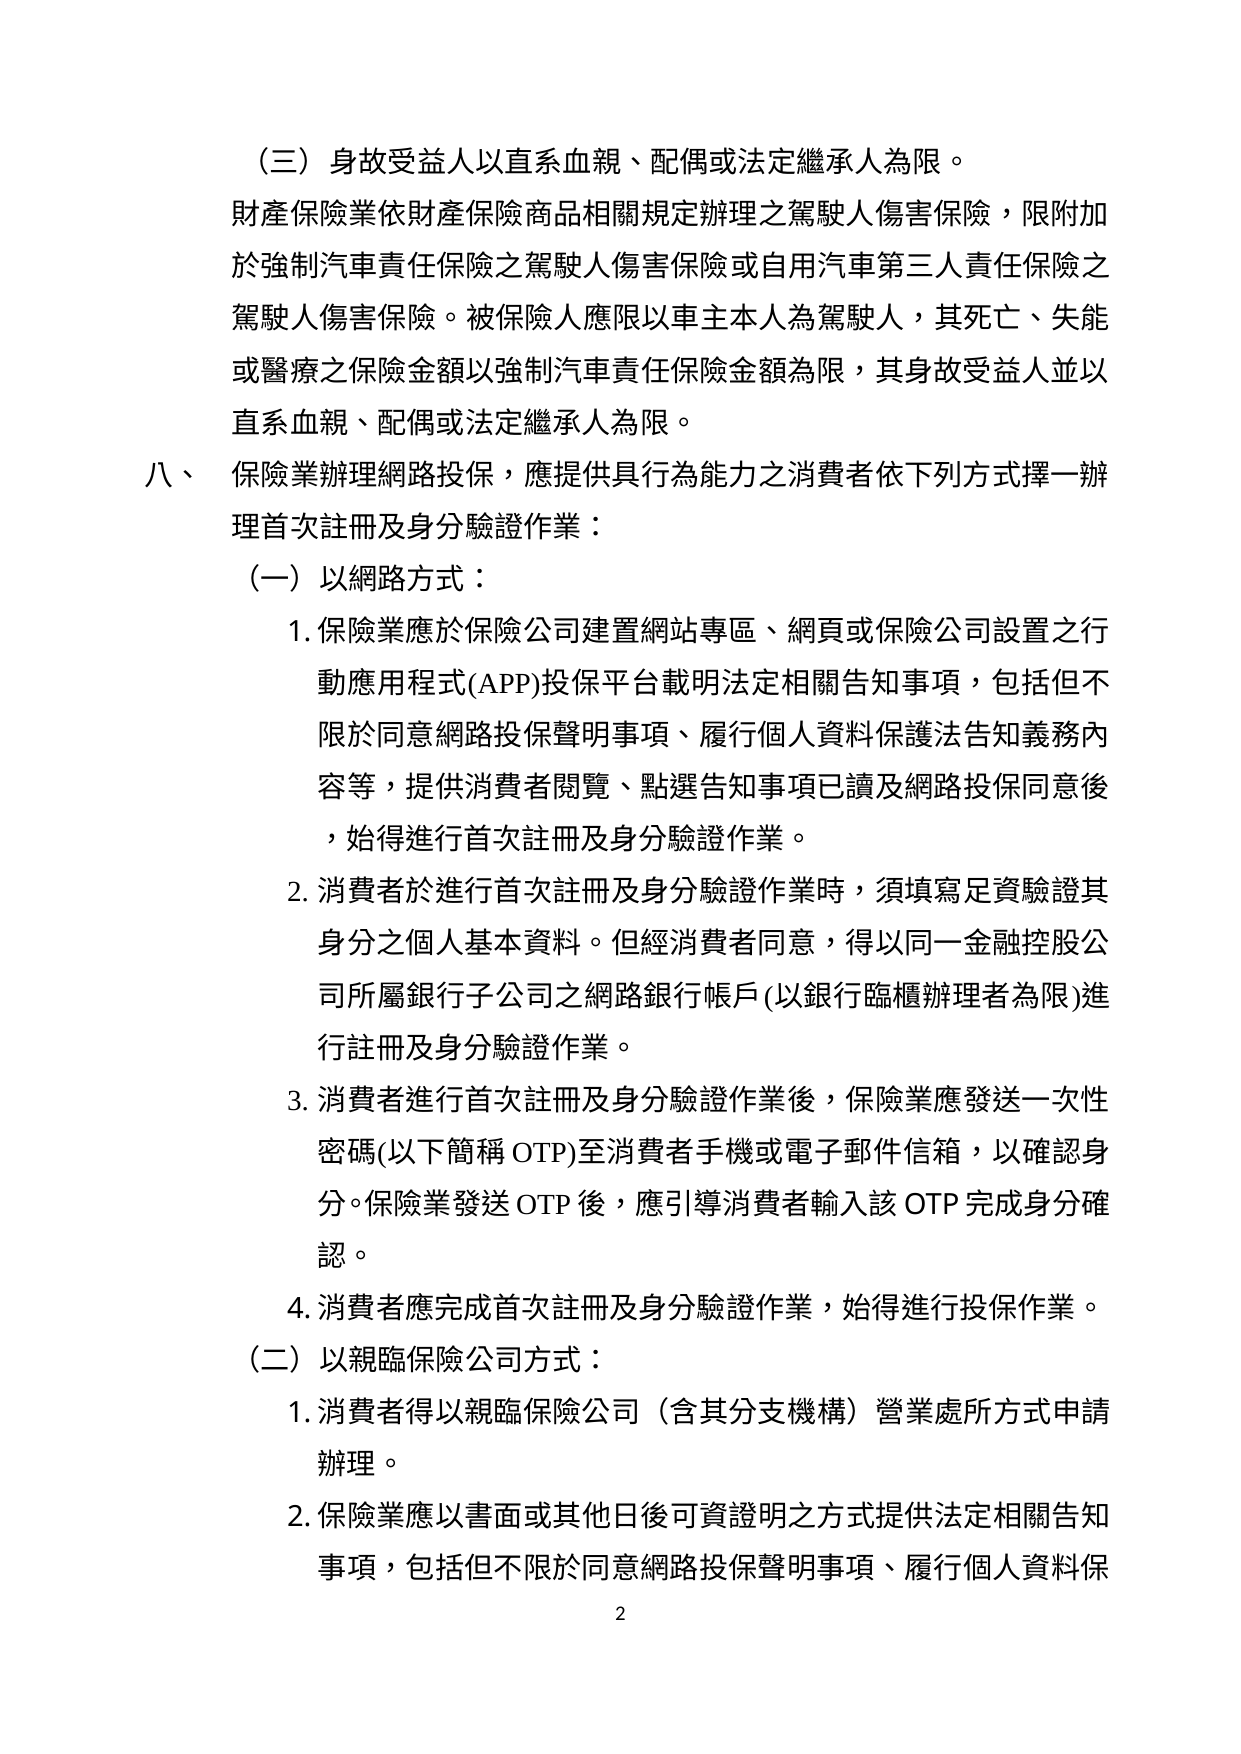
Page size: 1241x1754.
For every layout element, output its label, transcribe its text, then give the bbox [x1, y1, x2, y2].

table_cell 八、 保險業辦理網路投保，應提供具行為能力之消費者依下列方式擇一辦理首次註冊及身分驗證作業： （一） 以網路方式： 1. 保險業應於保險公司建置網站專區、網頁或保險公司設置之行動應用程式(APP)投保平台載明法定相關告知事項，包括但不限於同意網路投保聲明事項、履行個人資料保護法告知義務內容等，提供消費者閱覽、點選告知事項已讀及網路投保同意後，始得進行首次註冊及身分驗證作業。 2. 消費者於進行首次註冊及身分驗證作業時，須填寫足資驗證其身分之個人基本資料。但經消費者同意，得以同一金融控股公司所屬銀行子公司之網路銀行帳戶(以銀行臨櫃辦理者為限)進行註冊及身分驗證作業。 3. 消費者進行首次註冊及身分驗證作業後，保險業應發送一次性密碼(以下簡稱OTP)至消費者手機或電子郵件信箱，以確認身分。保險業發送OTP後，應引導消費者輸入該OTP完成身分確認。 4. 消費者應完成首次註冊及身分驗證作業，始得進行投保作業。 （二） 以親臨保險公司方式： 1. 消費者得以親臨保險公司（含其分支機構）營業處所方式申請辦理。 2. 保險業應以書面或其他日後可資證明之方式提供法定相關告知事項，包括但不限於同意網路投保聲明事項、履行個人資料保 [118, 444, 1122, 1589]
table_cell 七、 保險業得辦理網路投保之人身保險商品種類如下： （一） 旅行平安保險及其附加之實支實付型醫療保險。 （二） 傷害保險及其附加之實支實付型傷害醫療保險。 （三） 定期人壽保險。 （四） 實支實付型健康保險。 （五）傳統型年金保險。 （六）利率變動型年金保險。 （七）保險年期不超過二十年及歲滿期不超過七十五歲之生死合險。 （八）小額終老保險。 (九) 微型保險。 (十) 長期照顧保險。 (十一) 實物給付型保險。 (十二) 健康管理保險。 投保前項之人身保險商品應符合下列要件，其保險金額，以附件一所列金額為限： 要保人與被保險人以同一人為限(以自然人憑證註冊或要保人為其七歲以下未成年子女投保旅行平安保險者不在此限)。 具行為能力。 身故受益人以直系血親、配偶或法定繼承人為限。 財產保險業依財產保險商品相關規定辦理之駕駛人傷害保險，限附加於強制汽車責任保險之駕駛人傷害保險或自用汽車第三人責任保險之駕駛人傷害保險。被保險人應限以車主本人為駕駛人，其死亡、失能或醫療之保險金額以強制汽車責任保險金額為限，其身故受益人並以直系血親、配偶或法定繼承人為限。 [118, 131, 1122, 443]
